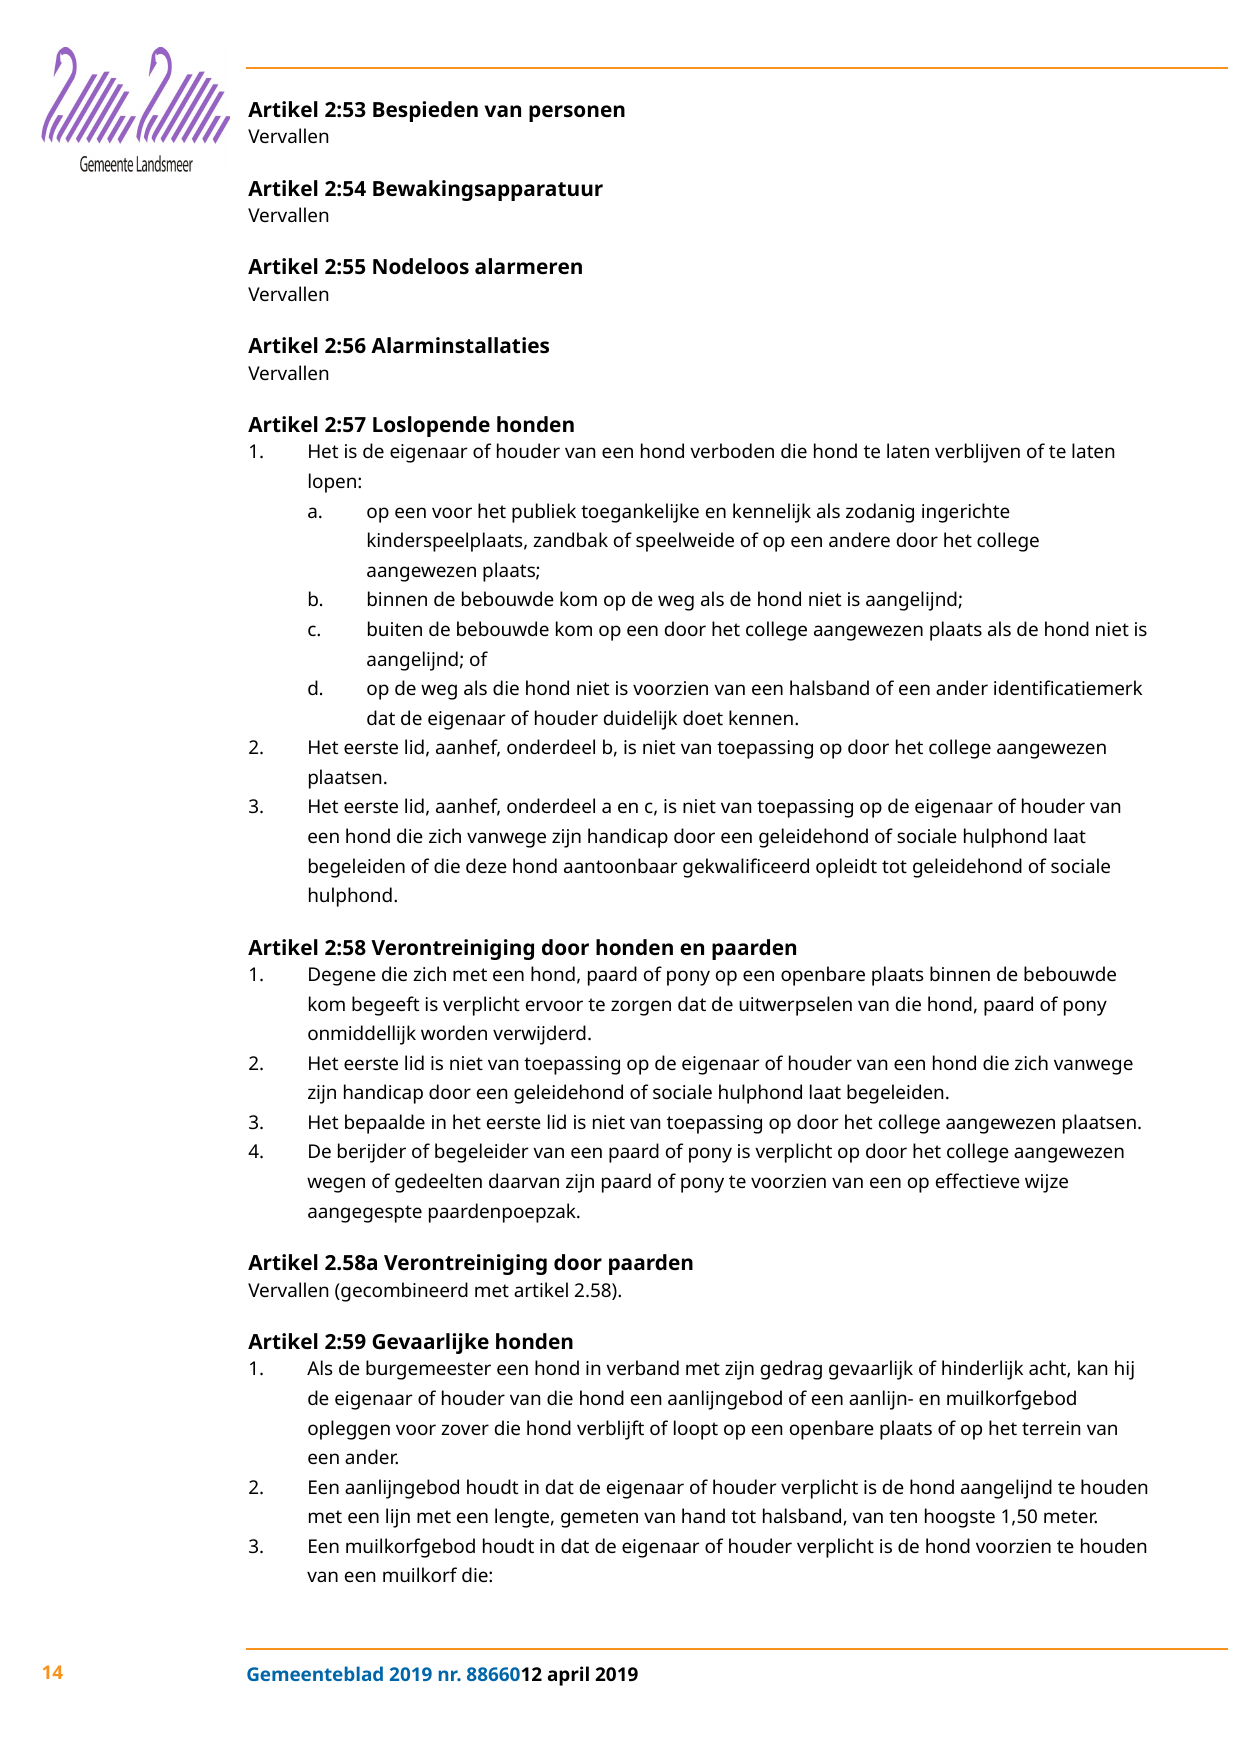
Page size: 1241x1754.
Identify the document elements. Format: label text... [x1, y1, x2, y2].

list binnen de bebouwde kom op de weg als de hond niet is aangelijnd; [307, 587, 1152, 612]
text Artikel 2:59 Gevaarlijke honden [248, 1327, 1152, 1356]
list Het bepaalde in het eerste lid is niet van toepassing op door het college aangewezen plaatsen. [248, 1109, 1152, 1135]
text Artikel 2:53 Bespieden van personen [248, 95, 1152, 123]
text Vervallen [248, 281, 1152, 307]
text Artikel 2.58a Verontreiniging door paarden [248, 1248, 1152, 1277]
text Vervallen [248, 202, 1152, 228]
text Vervallen [248, 123, 1152, 149]
list Als de burgemeester een hond in verband met zijn gedrag gevaarlijk of hinderlijk acht, kan hij de eigenaar of houder van die hond een aanlijngebod of een aanlijn- en muilkorfgebod opleggen voor zover die hond verblijft of loopt op een openbare plaats of op het terrein van een ander. [248, 1356, 1152, 1470]
text Artikel 2:58 Verontreiniging door honden en paarden [248, 933, 1152, 961]
list Het eerste lid is niet van toepassing op de eigenaar of houder van een hond die zich vanwege zijn handicap door een geleidehond of sociale hulphond laat begeleiden. [248, 1050, 1152, 1105]
text Artikel 2:56 Alarminstallaties [248, 331, 1152, 360]
list buiten de bebouwde kom op een door het college aangewezen plaats als de hond niet is aangelijnd; of [307, 616, 1152, 671]
list Een aanlijngebod houdt in dat de eigenaar of houder verplicht is de hond aangelijnd te houden met een lijn met een lengte, gemeten van hand tot halsband, van ten hoogste 1,50 meter. [248, 1474, 1152, 1529]
list Een muilkorfgebod houdt in dat de eigenaar of houder verplicht is de hond voorzien te houden van een muilkorf die: [248, 1533, 1152, 1588]
list op de weg als die hond niet is voorzien van een halsband of een ander identificatiemerk dat de eigenaar of houder duidelijk doet kennen. [307, 675, 1152, 731]
text Artikel 2:55 Nodeloos alarmeren [248, 252, 1152, 281]
text Vervallen [248, 360, 1152, 386]
list Het eerste lid, aanhef, onderdeel b, is niet van toepassing op door het college aangewezen plaatsen. [248, 734, 1152, 790]
list Het eerste lid, aanhef, onderdeel a en c, is niet van toepassing op de eigenaar of houder van een hond die zich vanwege zijn handicap door een geleidehond of sociale hulphond laat begeleiden of die deze hond aantoonbaar gekwalificeerd opleidt tot geleidehond of sociale hulphond. [248, 794, 1152, 908]
list Degene die zich met een hond, paard of pony op een openbare plaats binnen de bebouwde kom begeeft is verplicht ervoor te zorgen dat de uitwerpselen van die hond, paard of pony onmiddellijk worden verwijderd. [248, 961, 1152, 1046]
picture [41, 47, 231, 172]
text Artikel 2:57 Loslopende honden [248, 410, 1152, 439]
text Artikel 2:54 Bewakingsapparatuur [248, 174, 1152, 202]
text Vervallen (gecombineerd met artikel 2.58). [248, 1277, 1152, 1302]
list De berijder of begeleider van een paard of pony is verplicht op door het college aangewezen wegen of gedeelten daarvan zijn paard of pony te voorzien van een op effectieve wijze aangegespte paardenpoepzak. [248, 1139, 1152, 1224]
list Het is de eigenaar of houder van een hond verboden die hond te laten verblijven of te laten lopen: [248, 439, 1152, 494]
list op een voor het publiek toegankelijke en kennelijk als zodanig ingerichte kinderspeelplaats, zandbak of speelweide of op een andere door het college aangewezen plaats; [307, 498, 1152, 583]
